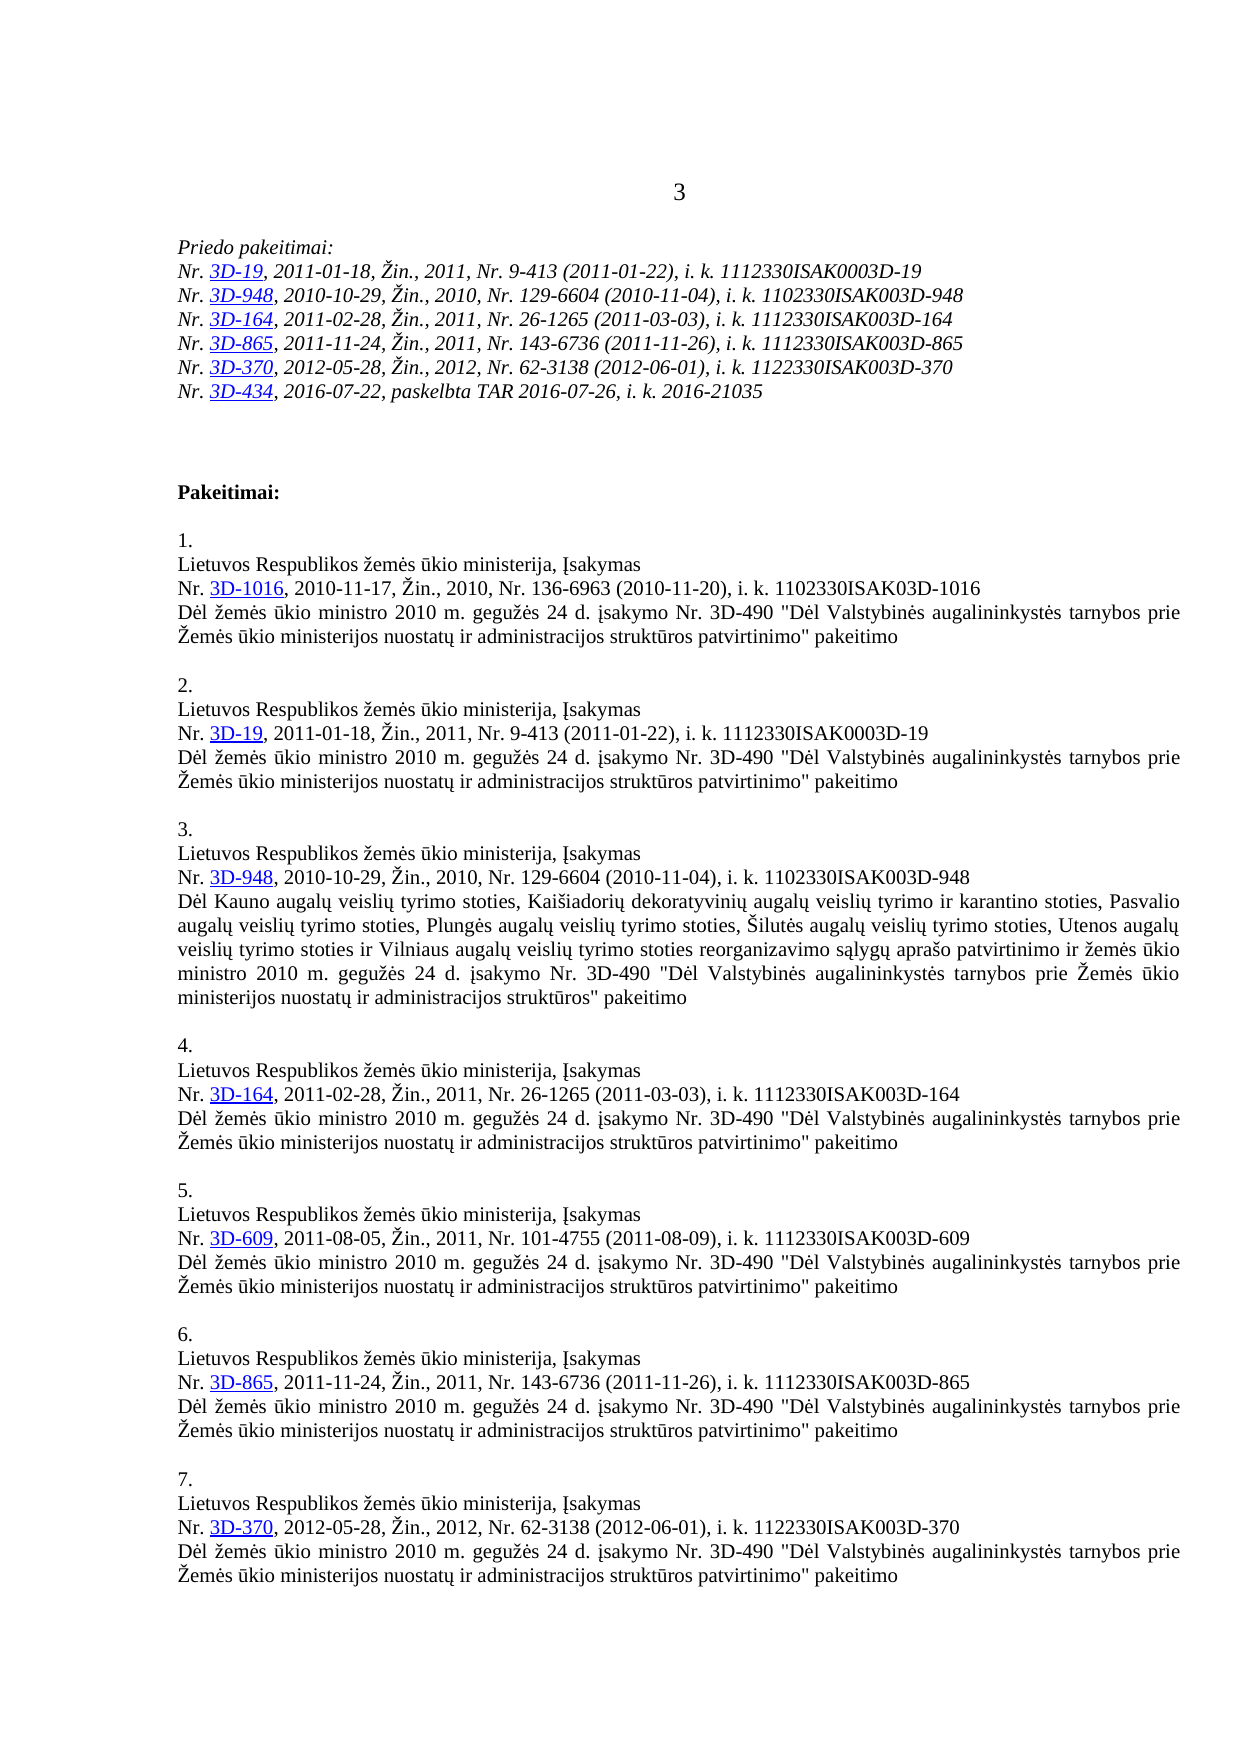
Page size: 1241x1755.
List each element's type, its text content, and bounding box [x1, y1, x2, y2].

text Nr. 3D-948, 2010-10-29, Žin., 2010, Nr. 129-6604 (2010-11-04), i. k. 1102330ISAK003D-948 [177, 283, 1181, 307]
text Nr. 3D-370, 2012-05-28, Žin., 2012, Nr. 62-3138 (2012-06-01), i. k. 1122330ISAK003D-370 [177, 1515, 1181, 1539]
text Nr. 3D-865, 2011-11-24, Žin., 2011, Nr. 143-6736 (2011-11-26), i. k. 1112330ISAK003D-865 [177, 1370, 1181, 1394]
text Pakeitimai: [177, 480, 1181, 504]
text Lietuvos Respublikos žemės ūkio ministerija, Įsakymas [177, 1057, 1181, 1082]
text Lietuvos Respublikos žemės ūkio ministerija, Įsakymas [177, 841, 1181, 865]
text Dėl žemės ūkio ministro 2010 m. gegužės 24 d. įsakymo Nr. 3D-490 "Dėl Valstybinės augalininkystės tarnybos prie Žemės ūkio ministerijos nuostatų ir administracijos struktūros patvirtinimo" pakeitimo [177, 1106, 1181, 1154]
text Lietuvos Respublikos žemės ūkio ministerija, Įsakymas [177, 552, 1181, 576]
text Lietuvos Respublikos žemės ūkio ministerija, Įsakymas [177, 1346, 1181, 1370]
text Nr. 3D-164, 2011-02-28, Žin., 2011, Nr. 26-1265 (2011-03-03), i. k. 1112330ISAK003D-164 [177, 307, 1181, 331]
text Nr. 3D-865, 2011-11-24, Žin., 2011, Nr. 143-6736 (2011-11-26), i. k. 1112330ISAK003D-865 [177, 331, 1181, 355]
text 2. [177, 672, 1181, 697]
text 5. [177, 1178, 1181, 1202]
text Dėl žemės ūkio ministro 2010 m. gegužės 24 d. įsakymo Nr. 3D-490 "Dėl Valstybinės augalininkystės tarnybos prie Žemės ūkio ministerijos nuostatų ir administracijos struktūros patvirtinimo" pakeitimo [177, 600, 1181, 648]
text Nr. 3D-948, 2010-10-29, Žin., 2010, Nr. 129-6604 (2010-11-04), i. k. 1102330ISAK003D-948 [177, 865, 1181, 889]
text Dėl žemės ūkio ministro 2010 m. gegužės 24 d. įsakymo Nr. 3D-490 "Dėl Valstybinės augalininkystės tarnybos prie Žemės ūkio ministerijos nuostatų ir administracijos struktūros patvirtinimo" pakeitimo [177, 1394, 1181, 1442]
text Nr. 3D-609, 2011-08-05, Žin., 2011, Nr. 101-4755 (2011-08-09), i. k. 1112330ISAK003D-609 [177, 1226, 1181, 1250]
text Dėl Kauno augalų veislių tyrimo stoties, Kaišiadorių dekoratyvinių augalų veislių tyrimo ir karantino stoties, Pasvalio augalų veislių tyrimo stoties, Plungės augalų veislių tyrimo stoties, Šilutės augalų veislių tyrimo stoties, Utenos augalų veislių tyrimo stoties ir Vilniaus augalų veislių tyrimo stoties reorganizavimo sąlygų aprašo patvirtinimo ir žemės ūkio ministro 2010 m. gegužės 24 d. įsakymo Nr. 3D-490 "Dėl Valstybinės augalininkystės tarnybos prie Žemės ūkio ministerijos nuostatų ir administracijos struktūros" pakeitimo [177, 889, 1181, 1009]
text 4. [177, 1033, 1181, 1057]
text 7. [177, 1467, 1181, 1491]
text Nr. 3D-434, 2016-07-22, paskelbta TAR 2016-07-26, i. k. 2016-21035 [177, 379, 1181, 403]
text Nr. 3D-164, 2011-02-28, Žin., 2011, Nr. 26-1265 (2011-03-03), i. k. 1112330ISAK003D-164 [177, 1082, 1181, 1106]
text Nr. 3D-19, 2011-01-18, Žin., 2011, Nr. 9-413 (2011-01-22), i. k. 1112330ISAK0003D-19 [177, 259, 1181, 283]
text Priedo pakeitimai: [177, 235, 1181, 259]
text 3. [177, 817, 1181, 841]
text Dėl žemės ūkio ministro 2010 m. gegužės 24 d. įsakymo Nr. 3D-490 "Dėl Valstybinės augalininkystės tarnybos prie Žemės ūkio ministerijos nuostatų ir administracijos struktūros patvirtinimo" pakeitimo [177, 1250, 1181, 1298]
text Dėl žemės ūkio ministro 2010 m. gegužės 24 d. įsakymo Nr. 3D-490 "Dėl Valstybinės augalininkystės tarnybos prie Žemės ūkio ministerijos nuostatų ir administracijos struktūros patvirtinimo" pakeitimo [177, 745, 1181, 793]
text Lietuvos Respublikos žemės ūkio ministerija, Įsakymas [177, 1491, 1181, 1515]
text Nr. 3D-370, 2012-05-28, Žin., 2012, Nr. 62-3138 (2012-06-01), i. k. 1122330ISAK003D-370 [177, 355, 1181, 379]
text Lietuvos Respublikos žemės ūkio ministerija, Įsakymas [177, 697, 1181, 721]
text 6. [177, 1322, 1181, 1346]
text 1. [177, 528, 1181, 552]
text Nr. 3D-19, 2011-01-18, Žin., 2011, Nr. 9-413 (2011-01-22), i. k. 1112330ISAK0003D-19 [177, 721, 1181, 745]
text Dėl žemės ūkio ministro 2010 m. gegužės 24 d. įsakymo Nr. 3D-490 "Dėl Valstybinės augalininkystės tarnybos prie Žemės ūkio ministerijos nuostatų ir administracijos struktūros patvirtinimo" pakeitimo [177, 1539, 1181, 1587]
text Nr. 3D-1016, 2010-11-17, Žin., 2010, Nr. 136-6963 (2010-11-20), i. k. 1102330ISAK03D-1016 [177, 576, 1181, 600]
text Lietuvos Respublikos žemės ūkio ministerija, Įsakymas [177, 1202, 1181, 1226]
